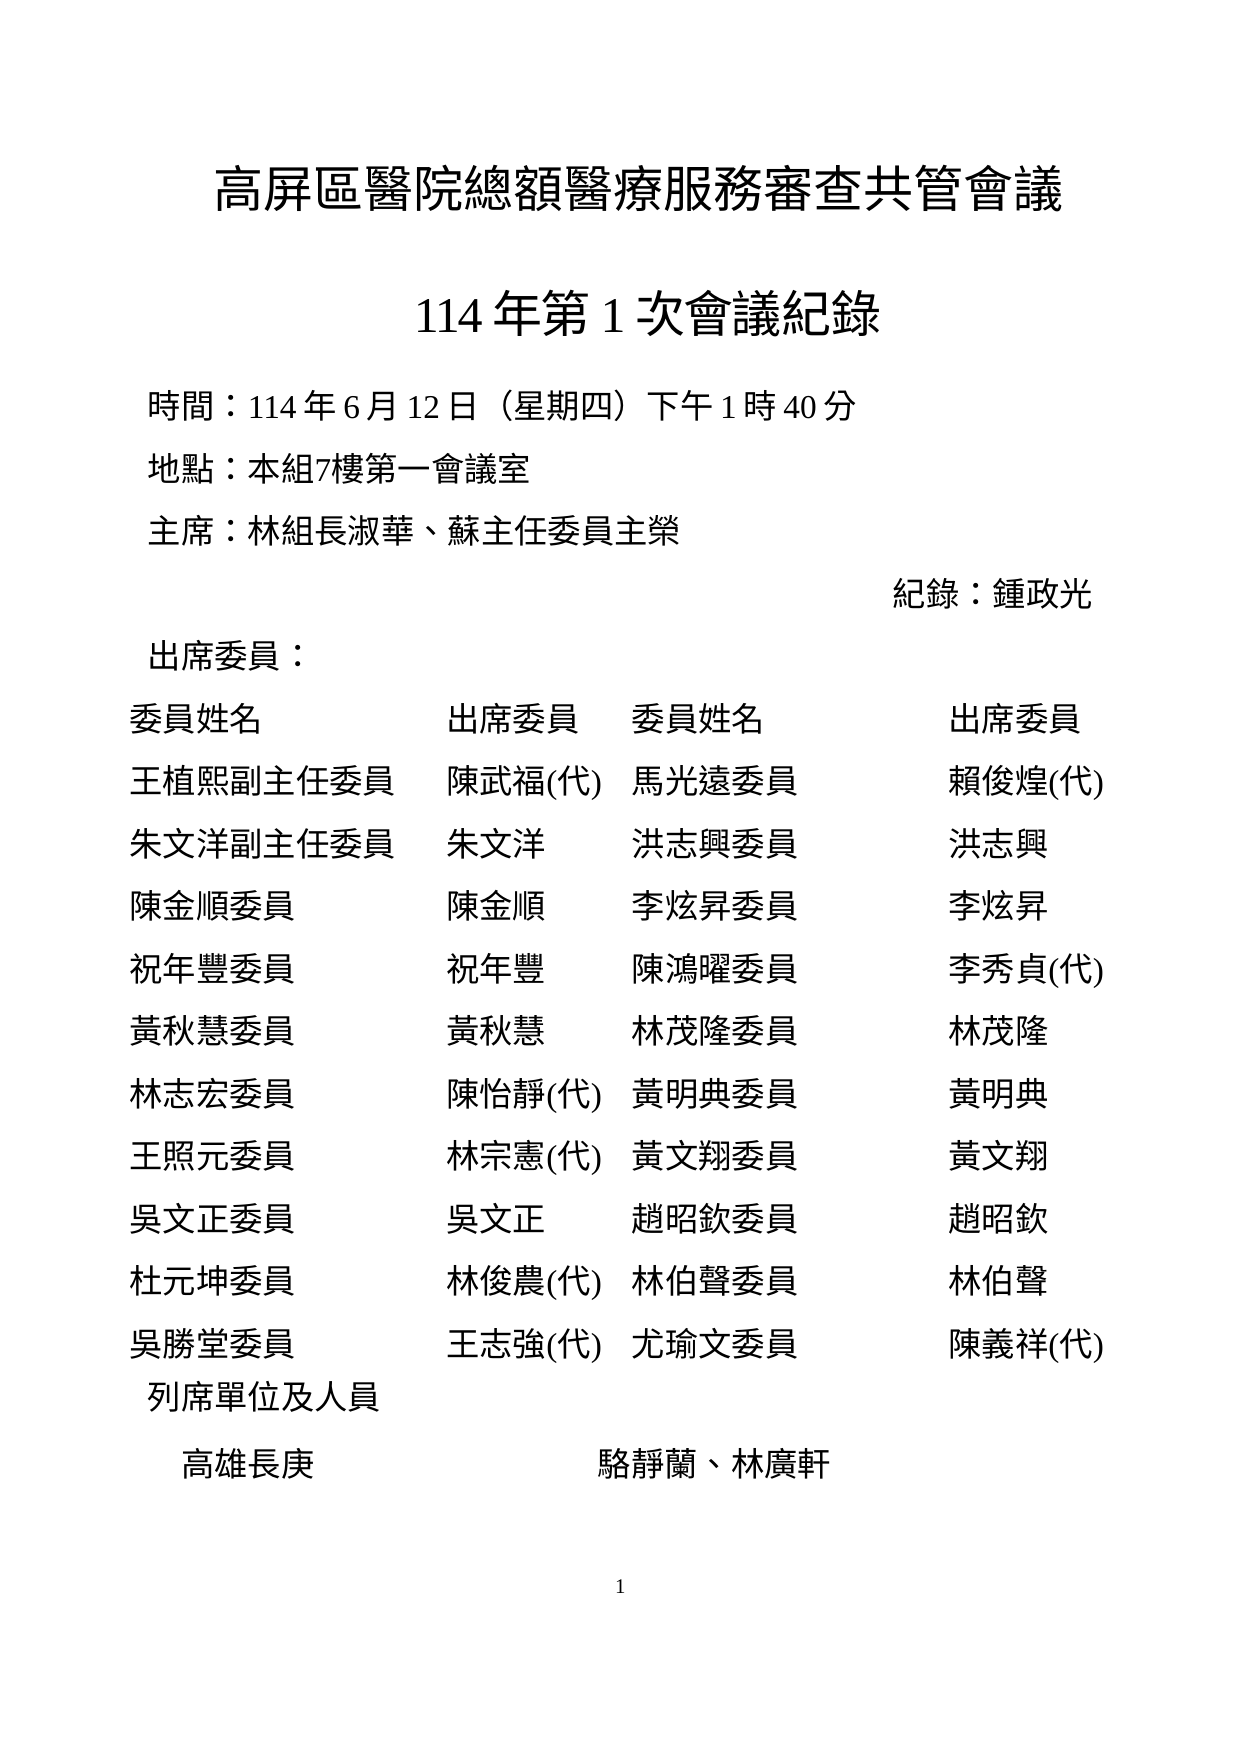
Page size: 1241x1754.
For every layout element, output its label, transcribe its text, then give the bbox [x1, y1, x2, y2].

text 出席委員： [148, 612, 1092, 675]
text 地點：本組7樓第一會議室 [148, 425, 1092, 487]
table_header 委員姓名 出席委員 馬光遠委員 賴俊煌(代) 洪志興委員 洪志興 李炫昇委員 李炫昇 陳鴻曜委員 李秀貞(代) 林茂隆委員 林茂隆 黃明典委員 黃明典 黃文翔委員 黃文翔 趙昭欽委員 趙昭欽 林伯聲委員 林伯聲 尤瑜文委員 陳義祥(代) [620, 675, 1122, 1362]
text 高屏區醫院總額醫療服務審查共管會議 [183, 112, 1092, 237]
text 列席單位及人員 [148, 1373, 1030, 1419]
text 主席：林組長淑華、蘇主任委員主榮 [148, 487, 1092, 550]
subtitle 114年第1次會議紀錄 [202, 237, 1092, 362]
text 高雄長庚 駱靜蘭、林廣軒 [148, 1439, 1030, 1485]
text 紀錄：鍾政光 [148, 550, 1092, 612]
subtitle 時間：114年6月12日（星期四）下午1時40分 [147, 362, 1092, 425]
table_header 委員姓名 出席委員 王植熙副主任委員 陳武福(代) 朱文洋副主任委員 朱文洋 陳金順委員 陳金順 祝年豐委員 祝年豐 黃秋慧委員 黃秋慧 林志宏委員 陳怡靜(代) 王照元委員 林宗憲(代) 吳文正委員 吳文正 杜元坤委員 林俊農(代) 吳勝堂委員 王志強(代) [118, 675, 620, 1362]
